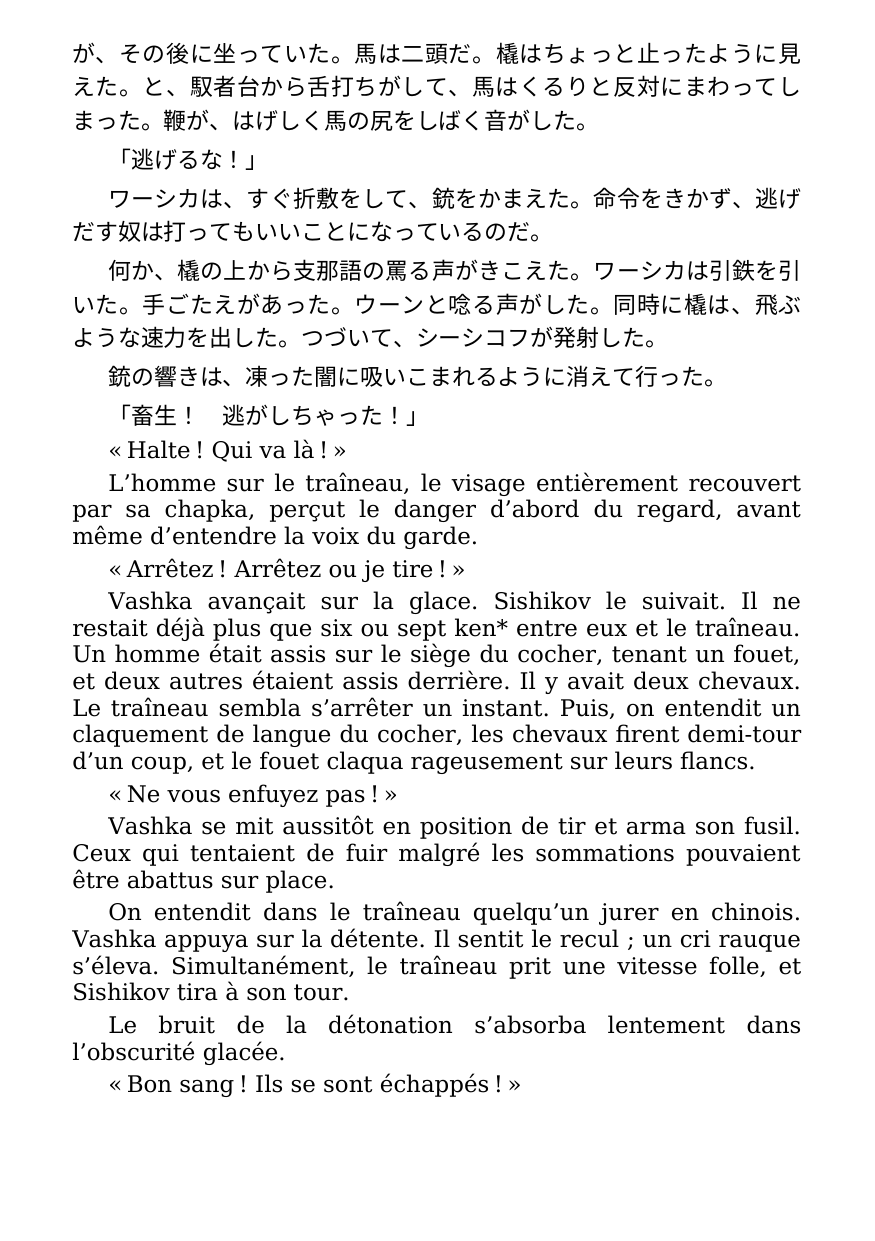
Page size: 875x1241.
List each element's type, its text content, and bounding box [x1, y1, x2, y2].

text « Arrêtez ! Arrêtez ou je tire ! » [72, 556, 802, 582]
text Le bruit de la détonation s’absorba lentement dans l’obscurité glacée. [72, 1012, 802, 1065]
text 何か、橇の上から支那語の罵る声がきこえた。ワーシカは引鉄を引いた。手ごたえがあった。ウーンと唸る声がした。同時に橇は、飛ぶような速力を出した。つづいて、シーシコフが発射した。 [72, 253, 802, 353]
text L’homme sur le traîneau, le visage entièrement recouvert par sa chapka, perçut le danger d’abord du regard, avant même d’entendre la voix du garde. [72, 470, 802, 550]
text 「逃げるな！」 [72, 142, 802, 175]
text が、その後に坐っていた。馬は二頭だ。橇はちょっと止ったように見えた。と、馭者台から舌打ちがして、馬はくるりと反対にまわってしまった。鞭が、はげしく馬の尻をしばく音がした。 [72, 36, 802, 136]
text « Ne vous enfuyez pas ! » [72, 781, 802, 808]
text ワーシカは、すぐ折敷をして、銃をかまえた。命令をきかず、逃げだす奴は打ってもいいことになっているのだ。 [72, 181, 802, 247]
text « Bon sang ! Ils se sont échappés ! » [72, 1071, 802, 1098]
text Vashka avançait sur la glace. Sishikov le suivait. Il ne restait déjà plus que six ou sept ken* entre eux et le traîneau. Un homme était assis sur le siège du cocher, tenant un fouet, et deux autres étaient assis derrière. Il y avait deux chevaux. Le traîneau sembla s’arrêter un instant. Puis, on entendit un claquement de langue du cocher, les chevaux firent demi-tour d’un coup, et le fouet claqua rageusement sur leurs flancs. [72, 588, 802, 775]
text On entendit dans le traîneau quelqu’un jurer en chinois. Vashka appuya sur la détente. Il sentit le recul ; un cri rauque s’éleva. Simultanément, le traîneau prit une vitesse folle, et Sishikov tira à son tour. [72, 899, 802, 1006]
text Vashka se mit aussitôt en position de tir et arma son fusil. Ceux qui tentaient de fuir malgré les sommations pouvaient être abattus sur place. [72, 813, 802, 893]
text « Halte ! Qui va là ! » [72, 437, 802, 464]
text 「畜生！ 逃がしちゃった！」 [72, 398, 802, 431]
text 銃の響きは、凍った闇に吸いこまれるように消えて行った。 [72, 359, 802, 392]
